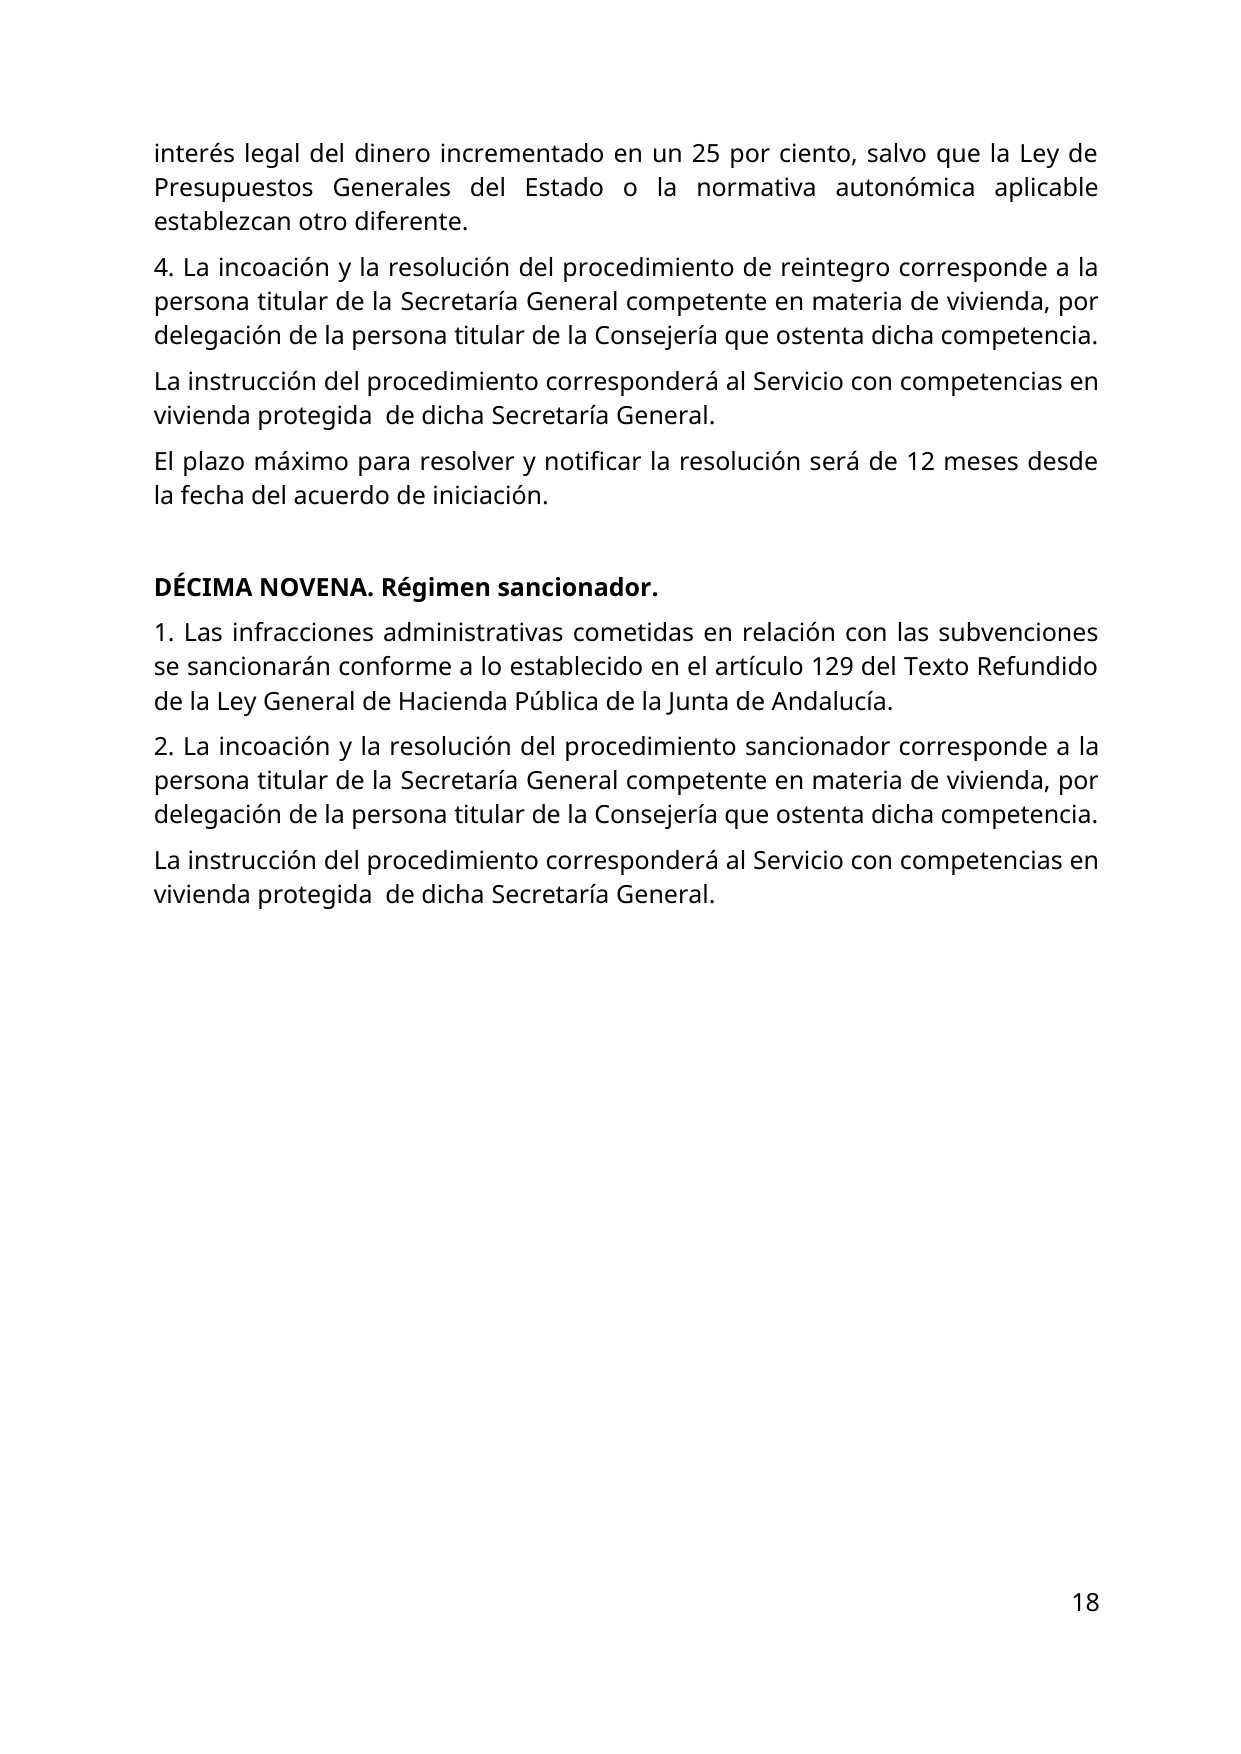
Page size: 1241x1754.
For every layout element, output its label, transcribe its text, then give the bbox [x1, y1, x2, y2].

text DÉCIMA NOVENA. Régimen sancionador. [153, 569, 1100, 603]
text 1. Las infracciones administrativas cometidas en relación con las subvenciones se sancionarán conforme a lo establecido en el artículo 129 del Texto Refundido de la Ley General de Hacienda Pública de la Junta de Andalucía. [153, 615, 1100, 717]
text La instrucción del procedimiento corresponderá al Servicio con competencias en vivienda protegida de dicha Secretaría General. [153, 843, 1100, 911]
text 4. La incoación y la resolución del procedimiento de reintegro corresponde a la persona titular de la Secretaría General competente en materia de vivienda, por delegación de la persona titular de la Consejería que ostenta dicha competencia. [153, 249, 1100, 352]
text interés legal del dinero incrementado en un 25 por ciento, salvo que la Ley de Presupuestos Generales del Estado o la normativa autonómica aplicable establezcan otro diferente. [153, 136, 1100, 238]
text La instrucción del procedimiento corresponderá al Servicio con competencias en vivienda protegida de dicha Secretaría General. [153, 363, 1100, 432]
text 2. La incoación y la resolución del procedimiento sancionador corresponde a la persona titular de la Secretaría General competente en materia de vivienda, por delegación de la persona titular de la Consejería que ostenta dicha competencia. [153, 729, 1100, 831]
text El plazo máximo para resolver y notificar la resolución será de 12 meses desde la fecha del acuerdo de iniciación. [153, 443, 1100, 512]
